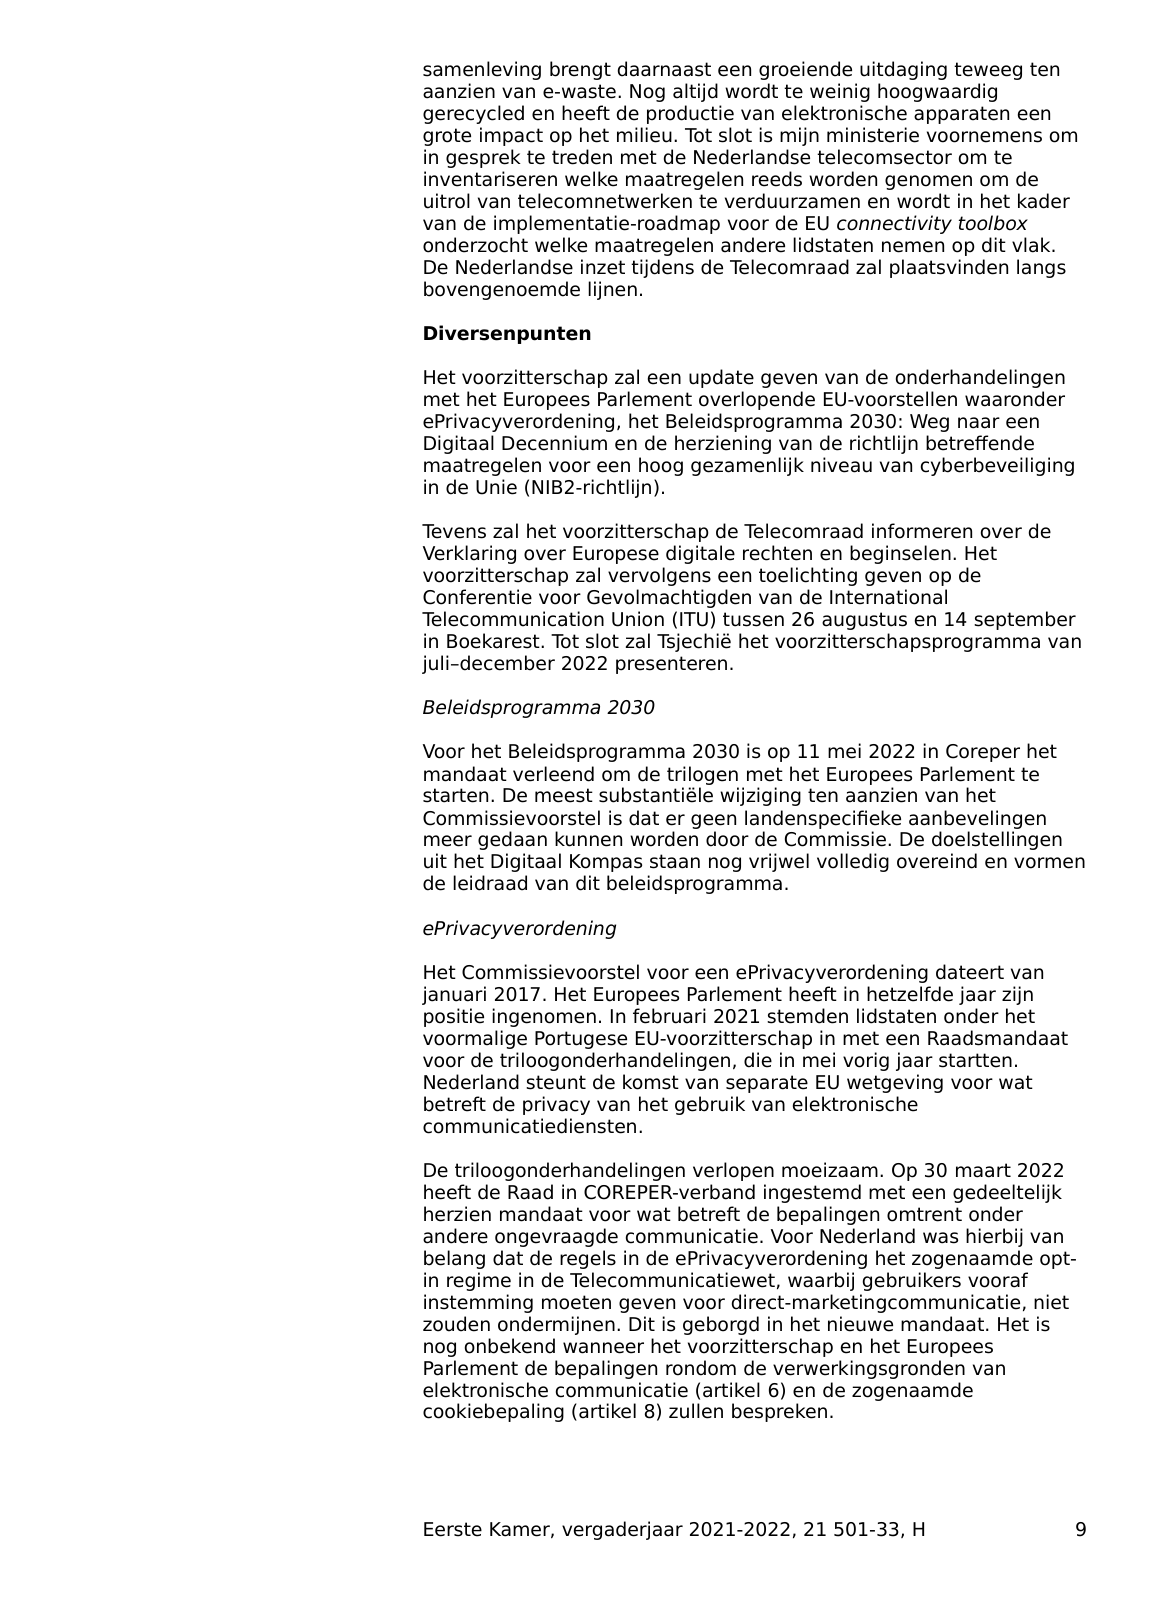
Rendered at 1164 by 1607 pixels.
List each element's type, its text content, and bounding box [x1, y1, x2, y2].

text Het voorzitterschap zal een update geven van de onderhandelingen met het Europees Parlement overlopende EU-voorstellen waaronder ePrivacyverordening, het Beleidsprogramma 2030: Weg naar een Digitaal Decennium en de herziening van de richtlijn betreffende maatregelen voor een hoog gezamenlijk niveau van cyberbeveiliging in de Unie (NIB2-richtlijn). [422, 367, 1087, 499]
subtitle ePrivacyverordening [422, 917, 1087, 939]
subtitle Beleidsprogramma 2030 [422, 697, 1087, 719]
text De triloogonderhandelingen verlopen moeizaam. Op 30 maart 2022 heeft de Raad in COREPER-verband ingestemd met een gedeeltelijk herzien mandaat voor wat betreft de bepalingen omtrent onder andere ongevraagde communicatie. Voor Nederland was hierbij van belang dat de regels in de ePrivacyverordening het zogenaamde opt-in regime in de Telecommunicatiewet, waarbij gebruikers vooraf instemming moeten geven voor direct-marketingcommunicatie, niet zouden ondermijnen. Dit is geborgd in het nieuwe mandaat. Het is nog onbekend wanneer het voorzitterschap en het Europees Parlement de bepalingen rondom de verwerkingsgronden van elektronische communicatie (artikel 6) en de zogenaamde cookiebepaling (artikel 8) zullen bespreken. [422, 1160, 1087, 1423]
text Voor het Beleidsprogramma 2030 is op 11 mei 2022 in Coreper het mandaat verleend om de trilogen met het Europees Parlement te starten. De meest substantiële wijziging ten aanzien van het Commissievoorstel is dat er geen landenspecifieke aanbevelingen meer gedaan kunnen worden door de Commissie. De doelstellingen uit het Digitaal Kompas staan nog vrijwel volledig overeind en vormen de leidraad van dit beleidsprogramma. [422, 741, 1087, 895]
subtitle Diversenpunten [422, 323, 1087, 345]
text Tevens zal het voorzitterschap de Telecomraad informeren over de Verklaring over Europese digitale rechten en beginselen. Het voorzitterschap zal vervolgens een toelichting geven op de Conferentie voor Gevolmachtigden van de International Telecommunication Union (ITU) tussen 26 augustus en 14 september in Boekarest. Tot slot zal Tsjechië het voorzitterschapsprogramma van juli–december 2022 presenteren. [422, 521, 1087, 675]
text Het Commissievoorstel voor een ePrivacyverordening dateert van januari 2017. Het Europees Parlement heeft in hetzelfde jaar zijn positie ingenomen. In februari 2021 stemden lidstaten onder het voormalige Portugese EU-voorzitterschap in met een Raadsmandaat voor de triloogonderhandelingen, die in mei vorig jaar startten. Nederland steunt de komst van separate EU wetgeving voor wat betreft de privacy van het gebruik van elektronische communicatiediensten. [422, 962, 1087, 1137]
text samenleving brengt daarnaast een groeiende uitdaging teweeg ten aanzien van e-waste. Nog altijd wordt te weinig hoogwaardig gerecycled en heeft de productie van elektronische apparaten een grote impact op het milieu. Tot slot is mijn ministerie voornemens om in gesprek te treden met de Nederlandse telecomsector om te inventariseren welke maatregelen reeds worden genomen om de uitrol van telecomnetwerken te verduurzamen en wordt in het kader van de implementatie-roadmap voor de EU connectivity toolbox onderzocht welke maatregelen andere lidstaten nemen op dit vlak. De Nederlandse inzet tijdens de Telecomraad zal plaatsvinden langs bovengenoemde lijnen. [422, 59, 1087, 301]
